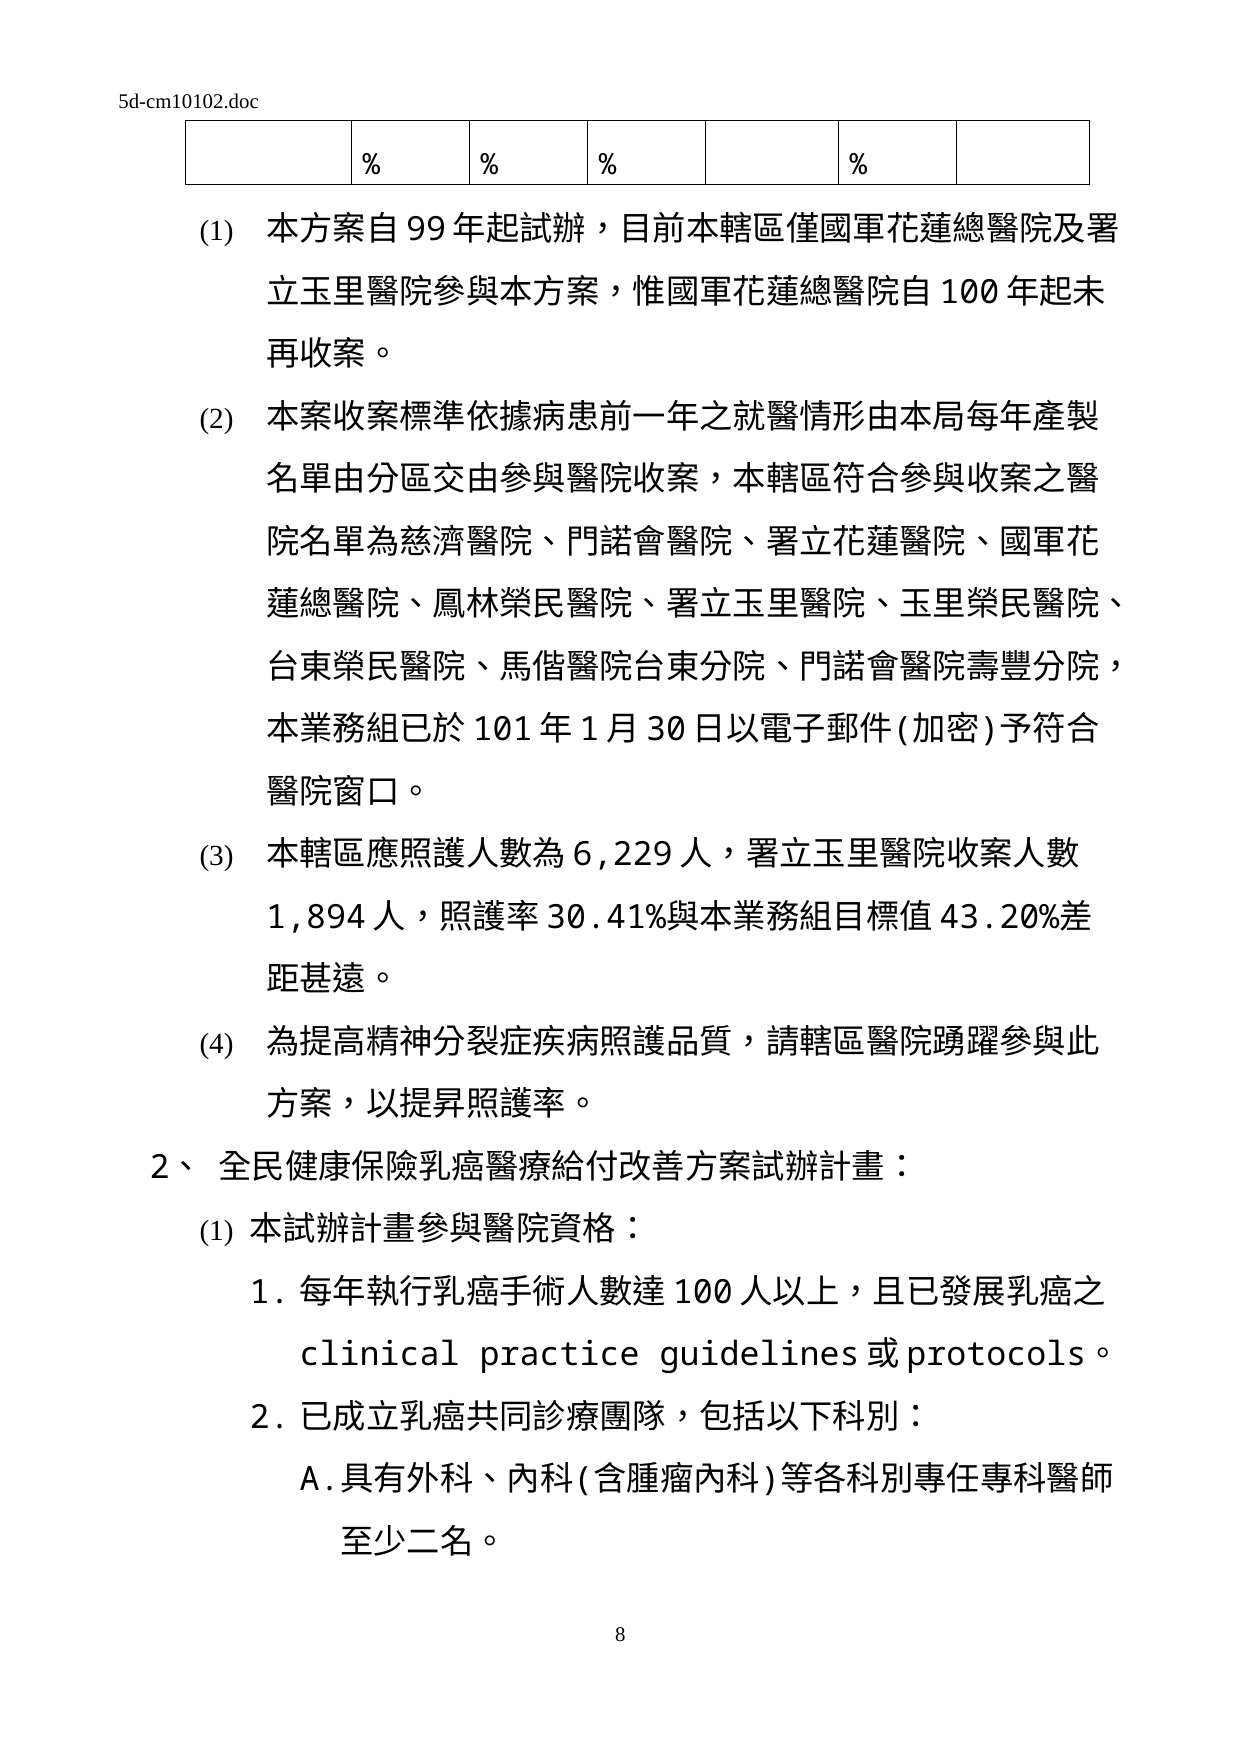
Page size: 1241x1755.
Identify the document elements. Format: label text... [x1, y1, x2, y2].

table_cell [957, 121, 1089, 184]
list 全民健康保險乳癌醫療給付改善方案試辦計畫： [149, 1122, 1122, 1185]
list 本試辦計畫參與醫院資格： [199, 1185, 1122, 1247]
list 具有外科、內科(含腫瘤內科)等各科別專任專科醫師至少二名。 [299, 1435, 1122, 1560]
table_cell [186, 121, 351, 184]
list 每年執行乳癌手術人數達100人以上，且已發展乳癌之clinical practice guidelines或protocols。 [249, 1247, 1122, 1372]
table_cell % [352, 121, 469, 184]
table_cell [706, 121, 838, 184]
table_cell % [839, 121, 956, 184]
list 本案收案標準依據病患前一年之就醫情形由本局每年產製名單由分區交由參與醫院收案，本轄區符合參與收案之醫院名單為慈濟醫院、門諾會醫院、署立花蓮醫院、國軍花蓮總醫院、鳳林榮民醫院、署立玉里醫院、玉里榮民醫院、台東榮民醫院、馬偕醫院台東分院、門諾會醫院壽豐分院，本業務組已於101年1月30日以電子郵件(加密)予符合醫院窗口。 [199, 372, 1122, 810]
table_cell % [588, 121, 705, 184]
list 為提高精神分裂症疾病照護品質，請轄區醫院踴躍參與此方案，以提昇照護率。 [199, 997, 1122, 1122]
list 本方案自99年起試辦，目前本轄區僅國軍花蓮總醫院及署立玉里醫院參與本方案，惟國軍花蓮總醫院自100年起未再收案。 [199, 185, 1122, 372]
table_cell % [470, 121, 587, 184]
list 本轄區應照護人數為6,229人，署立玉里醫院收案人數1,894人，照護率30.41%與本業務組目標值43.20%差距甚遠。 [199, 810, 1122, 997]
list 已成立乳癌共同診療團隊，包括以下科別： [249, 1372, 1122, 1435]
